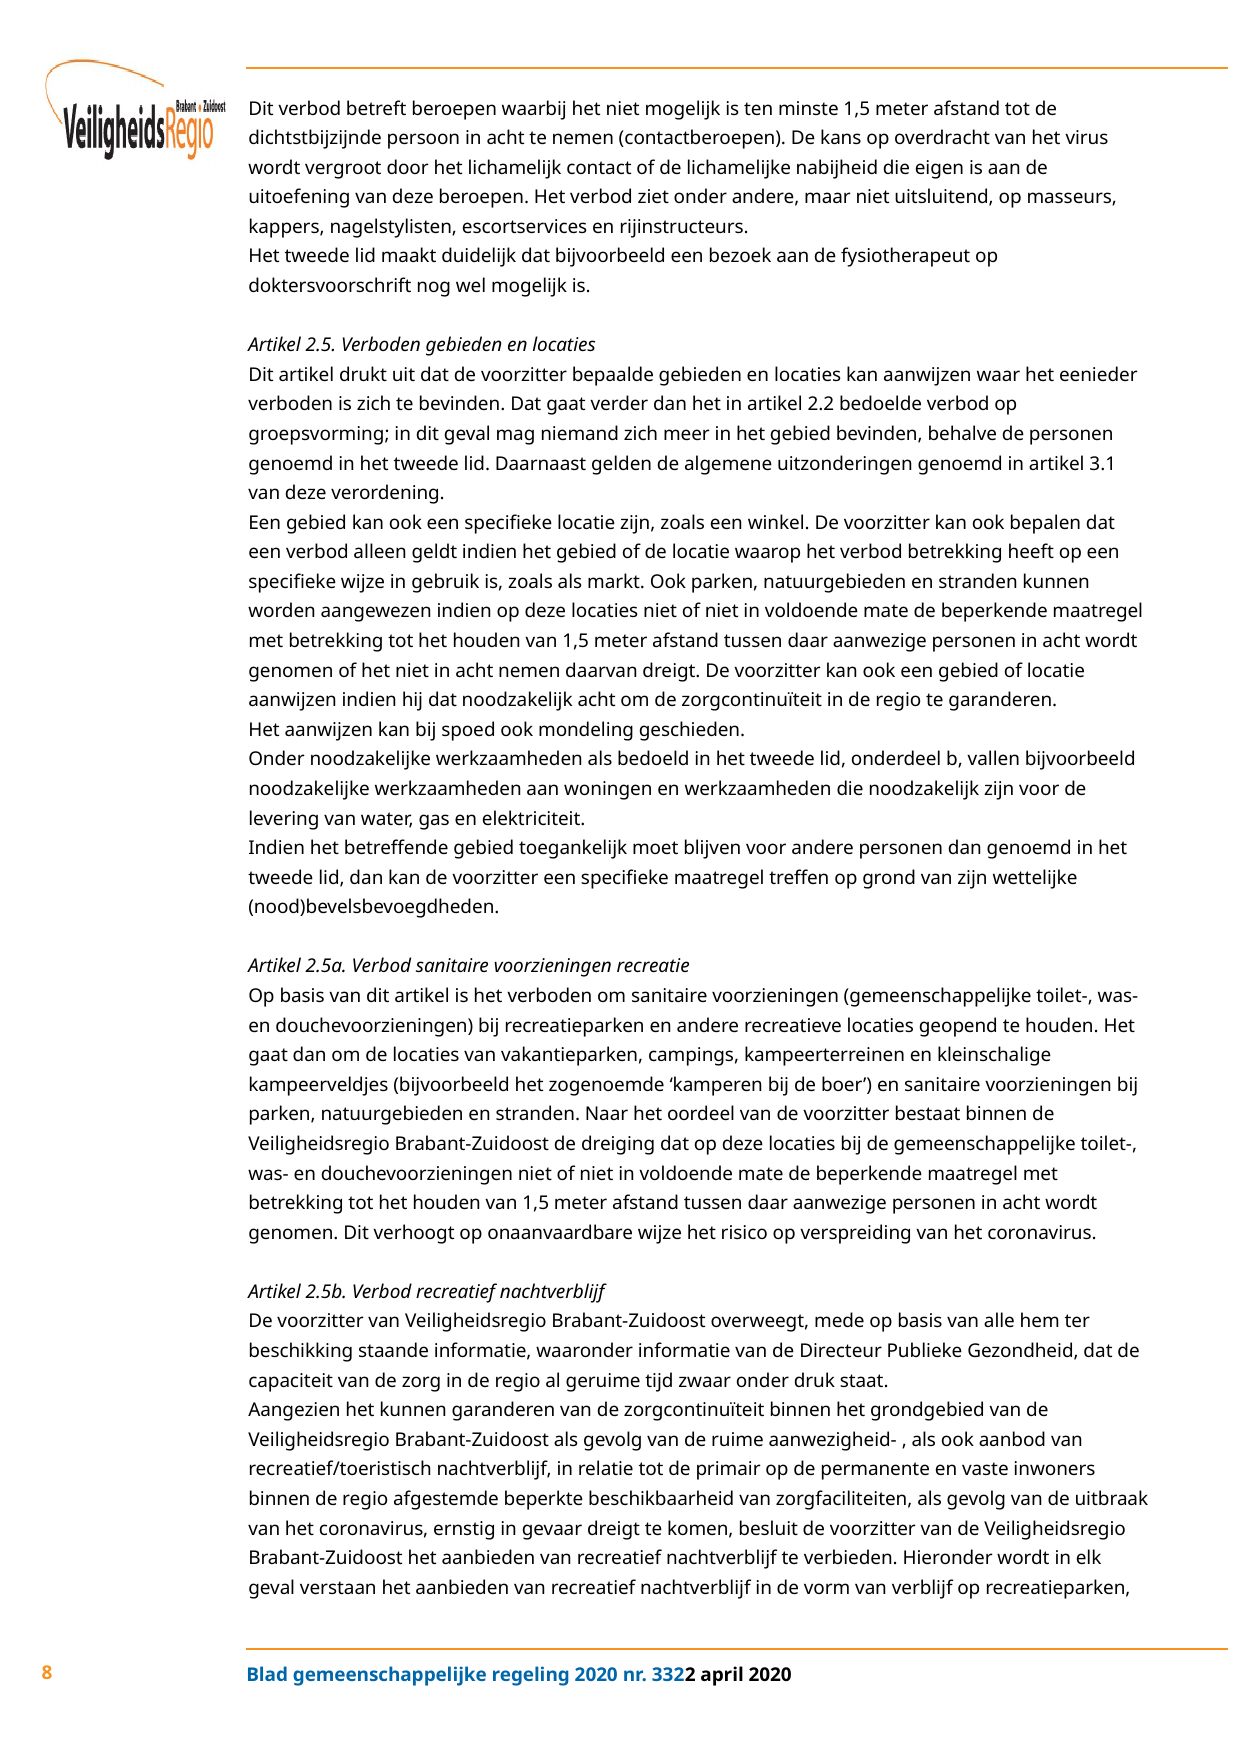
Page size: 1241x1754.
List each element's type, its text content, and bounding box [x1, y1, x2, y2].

text Aangezien het kunnen garanderen van de zorgcontinuïteit binnen het grondgebied van de Veiligheidsregio Brabant-Zuidoost als gevolg van de ruime aanwezigheid- , als ook aanbod van recreatief/toeristisch nachtverblijf, in relatie tot de primair op de permanente en vaste inwoners binnen de regio afgestemde beperkte beschikbaarheid van zorgfaciliteiten, als gevolg van de uitbraak van het coronavirus, ernstig in gevaar dreigt te komen, besluit de voorzitter van de Veiligheidsregio Brabant-Zuidoost het aanbieden van recreatief nachtverblijf te verbieden. Hieronder wordt in elk geval verstaan het aanbieden van recreatief nachtverblijf in de vorm van verblijf op recreatieparken, [248, 1396, 1152, 1600]
text Artikel 2.5a. Verbod sanitaire voorzieningen recreatie [248, 953, 1152, 978]
text De voorzitter van Veiligheidsregio Brabant-Zuidoost overweegt, mede op basis van alle hem ter beschikking staande informatie, waaronder informatie van de Directeur Publieke Gezondheid, dat de capaciteit van de zorg in de regio al geruime tijd zwaar onder druk staat. [248, 1308, 1152, 1393]
text Een gebied kan ook een specifieke locatie zijn, zoals een winkel. De voorzitter kan ook bepalen dat een verbod alleen geldt indien het gebied of de locatie waarop het verbod betrekking heeft op een specifieke wijze in gebruik is, zoals als markt. Ook parken, natuurgebieden en stranden kunnen worden aangewezen indien op deze locaties niet of niet in voldoende mate de beperkende maatregel met betrekking tot het houden van 1,5 meter afstand tussen daar aanwezige personen in acht wordt genomen of het niet in acht nemen daarvan dreigt. De voorzitter kan ook een gebied of locatie aanwijzen indien hij dat noodzakelijk acht om de zorgcontinuïteit in de regio te garanderen. [248, 509, 1152, 712]
text Dit artikel drukt uit dat de voorzitter bepaalde gebieden en locaties kan aanwijzen waar het eenieder verboden is zich te bevinden. Dat gaat verder dan het in artikel 2.2 bedoelde verbod op groepsvorming; in dit geval mag niemand zich meer in het gebied bevinden, behalve de personen genoemd in het tweede lid. Daarnaast gelden de algemene uitzonderingen genoemd in artikel 3.1 van deze verordening. [248, 361, 1152, 505]
picture [41, 47, 231, 172]
text Indien het betreffende gebied toegankelijk moet blijven voor andere personen dan genoemd in het tweede lid, dan kan de voorzitter een specifieke maatregel treffen op grond van zijn wettelijke (nood)bevelsbevoegdheden. [248, 834, 1152, 919]
text Dit verbod betreft beroepen waarbij het niet mogelijk is ten minste 1,5 meter afstand tot de dichtstbijzijnde persoon in acht te nemen (contactberoepen). De kans op overdracht van het virus wordt vergroot door het lichamelijk contact of de lichamelijke nabijheid die eigen is aan de uitoefening van deze beroepen. Het verbod ziet onder andere, maar niet uitsluitend, op masseurs, kappers, nagelstylisten, escortservices en rijinstructeurs. [248, 95, 1152, 239]
text Artikel 2.5b. Verbod recreatief nachtverblijf [248, 1278, 1152, 1304]
text Het aanwijzen kan bij spoed ook mondeling geschieden. [248, 716, 1152, 742]
text Artikel 2.5. Verboden gebieden en locaties [248, 331, 1152, 357]
text Het tweede lid maakt duidelijk dat bijvoorbeeld een bezoek aan de fysiotherapeut op doktersvoorschrift nog wel mogelijk is. [248, 243, 1152, 298]
text Op basis van dit artikel is het verboden om sanitaire voorzieningen (gemeenschappelijke toilet-, was- en douchevoorzieningen) bij recreatieparken en andere recreatieve locaties geopend te houden. Het gaat dan om de locaties van vakantieparken, campings, kampeerterreinen en kleinschalige kampeerveldjes (bijvoorbeeld het zogenoemde ‘kamperen bij de boer’) en sanitaire voorzieningen bij parken, natuurgebieden en stranden. Naar het oordeel van de voorzitter bestaat binnen de Veiligheidsregio Brabant-Zuidoost de dreiging dat op deze locaties bij de gemeenschappelijke toilet-, was- en douchevoorzieningen niet of niet in voldoende mate de beperkende maatregel met betrekking tot het houden van 1,5 meter afstand tussen daar aanwezige personen in acht wordt genomen. Dit verhoogt op onaanvaardbare wijze het risico op verspreiding van het coronavirus. [248, 982, 1152, 1245]
text Onder noodzakelijke werkzaamheden als bedoeld in het tweede lid, onderdeel b, vallen bijvoorbeeld noodzakelijke werkzaamheden aan woningen en werkzaamheden die noodzakelijk zijn voor de levering van water, gas en elektriciteit. [248, 746, 1152, 831]
